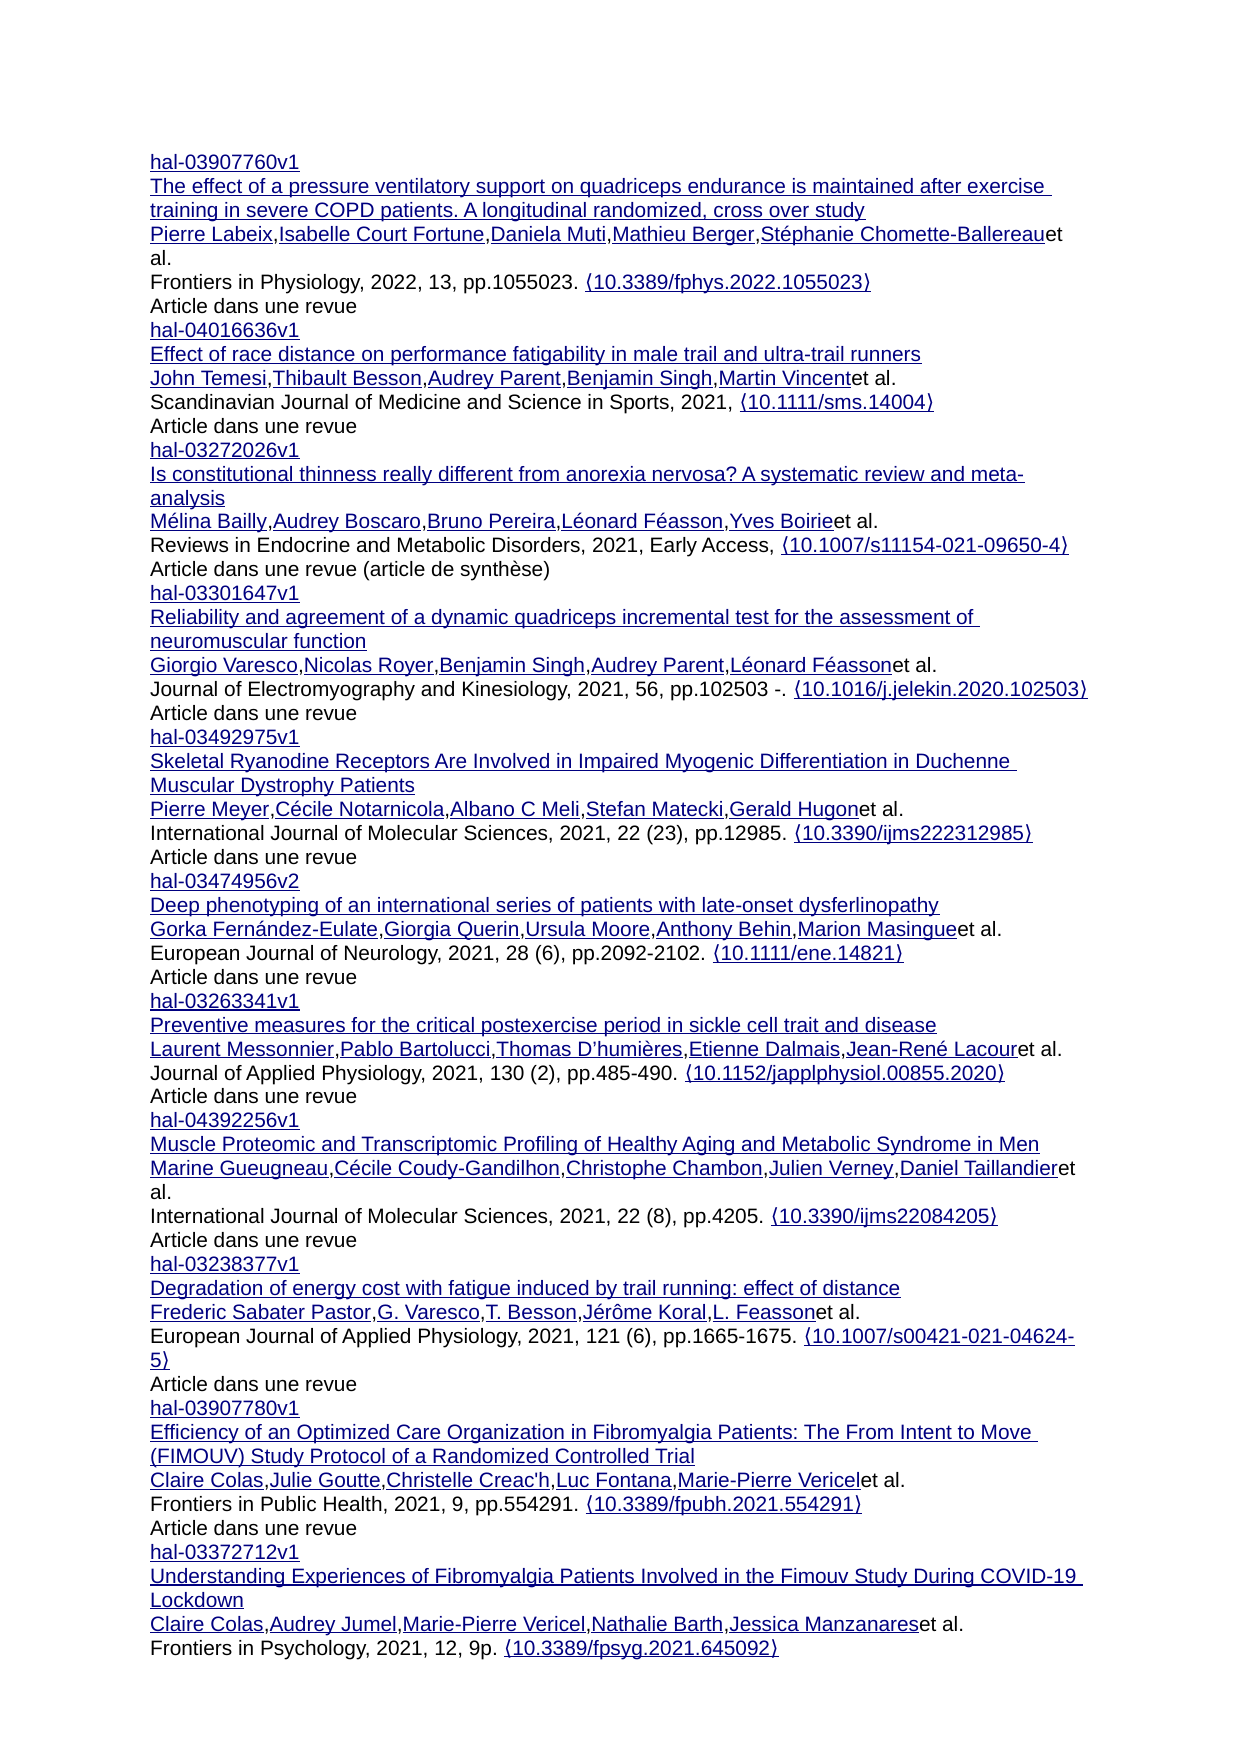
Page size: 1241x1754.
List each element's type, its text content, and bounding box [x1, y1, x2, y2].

table_cell Reliability and agreement of a dynamic quadriceps incremental test for the assessment of neuromuscular function Giorgio Varesco,Nicolas Royer,Benjamin Singh,Audrey Parent,Léonard Féassonet al. Journal of Electromyography and Kinesiology, 2021, 56, pp.102503 -. ⟨10.1016/j.jelekin.2020.102503⟩ Article dans une revue hal-03492975v1 [150, 605, 1090, 749]
table_cell Effect of race distance on performance fatigability in male trail and ultra‐trail runners John Temesi,Thibault Besson,Audrey Parent,Benjamin Singh,Martin Vincentet al. Scandinavian Journal of Medicine and Science in Sports, 2021, ⟨10.1111/sms.14004⟩ Article dans une revue hal-03272026v1 [150, 342, 1090, 461]
table_cell Muscle Proteomic and Transcriptomic Profiling of Healthy Aging and Metabolic Syndrome in Men Marine Gueugneau,Cécile Coudy-Gandilhon,Christophe Chambon,Julien Verney,Daniel Taillandieret al. International Journal of Molecular Sciences, 2021, 22 (8), pp.4205. ⟨10.3390/ijms22084205⟩ Article dans une revue hal-03238377v1 [150, 1132, 1090, 1276]
table_cell hal-03907760v1 [150, 150, 1090, 174]
table_cell The effect of a pressure ventilatory support on quadriceps endurance is maintained after exercise training in severe COPD patients. A longitudinal randomized, cross over study Pierre Labeix,Isabelle Court Fortune,Daniela Muti,Mathieu Berger,Stéphanie Chomette-Ballereauet al. Frontiers in Physiology, 2022, 13, pp.1055023. ⟨10.3389/fphys.2022.1055023⟩ Article dans une revue hal-04016636v1 [150, 174, 1090, 342]
table_cell Is constitutional thinness really different from anorexia nervosa? A systematic review and meta-analysis Mélina Bailly,Audrey Boscaro,Bruno Pereira,Léonard Féasson,Yves Boirieet al. Reviews in Endocrine and Metabolic Disorders, 2021, Early Access, ⟨10.1007/s11154-021-09650-4⟩ Article dans une revue (article de synthèse) hal-03301647v1 [150, 461, 1090, 605]
table_cell Deep phenotyping of an international series of patients with late‐onset dysferlinopathy Gorka Fernández-Eulate,Giorgia Querin,Ursula Moore,Anthony Behin,Marion Masingueet al. European Journal of Neurology, 2021, 28 (6), pp.2092-2102. ⟨10.1111/ene.14821⟩ Article dans une revue hal-03263341v1 [150, 893, 1090, 1012]
table_cell Degradation of energy cost with fatigue induced by trail running: effect of distance Frederic Sabater Pastor,G. Varesco,T. Besson,Jérôme Koral,L. Feassonet al. European Journal of Applied Physiology, 2021, 121 (6), pp.1665-1675. ⟨10.1007/s00421-021-04624-5⟩ Article dans une revue hal-03907780v1 [150, 1276, 1090, 1420]
table_cell Skeletal Ryanodine Receptors Are Involved in Impaired Myogenic Differentiation in Duchenne Muscular Dystrophy Patients Pierre Meyer,Cécile Notarnicola,Albano C Meli,Stefan Matecki,Gerald Hugonet al. International Journal of Molecular Sciences, 2021, 22 (23), pp.12985. ⟨10.3390/ijms222312985⟩ Article dans une revue hal-03474956v2 [150, 749, 1090, 893]
table_cell Efficiency of an Optimized Care Organization in Fibromyalgia Patients: The From Intent to Move (FIMOUV) Study Protocol of a Randomized Controlled Trial Claire Colas,Julie Goutte,Christelle Creac'h,Luc Fontana,Marie-Pierre Vericelet al. Frontiers in Public Health, 2021, 9, pp.554291. ⟨10.3389/fpubh.2021.554291⟩ Article dans une revue hal-03372712v1 [150, 1420, 1090, 1563]
table_cell Preventive measures for the critical postexercise period in sickle cell trait and disease Laurent Messonnier,Pablo Bartolucci,Thomas D’humières,Etienne Dalmais,Jean-René Lacouret al. Journal of Applied Physiology, 2021, 130 (2), pp.485-490. ⟨10.1152/japplphysiol.00855.2020⟩ Article dans une revue hal-04392256v1 [150, 1013, 1090, 1132]
table_cell Understanding Experiences of Fibromyalgia Patients Involved in the Fimouv Study During COVID-19 Lockdown Claire Colas,Audrey Jumel,Marie-Pierre Vericel,Nathalie Barth,Jessica Manzanareset al. Frontiers in Psychology, 2021, 12, 9p. ⟨10.3389/fpsyg.2021.645092⟩ [150, 1564, 1090, 1659]
